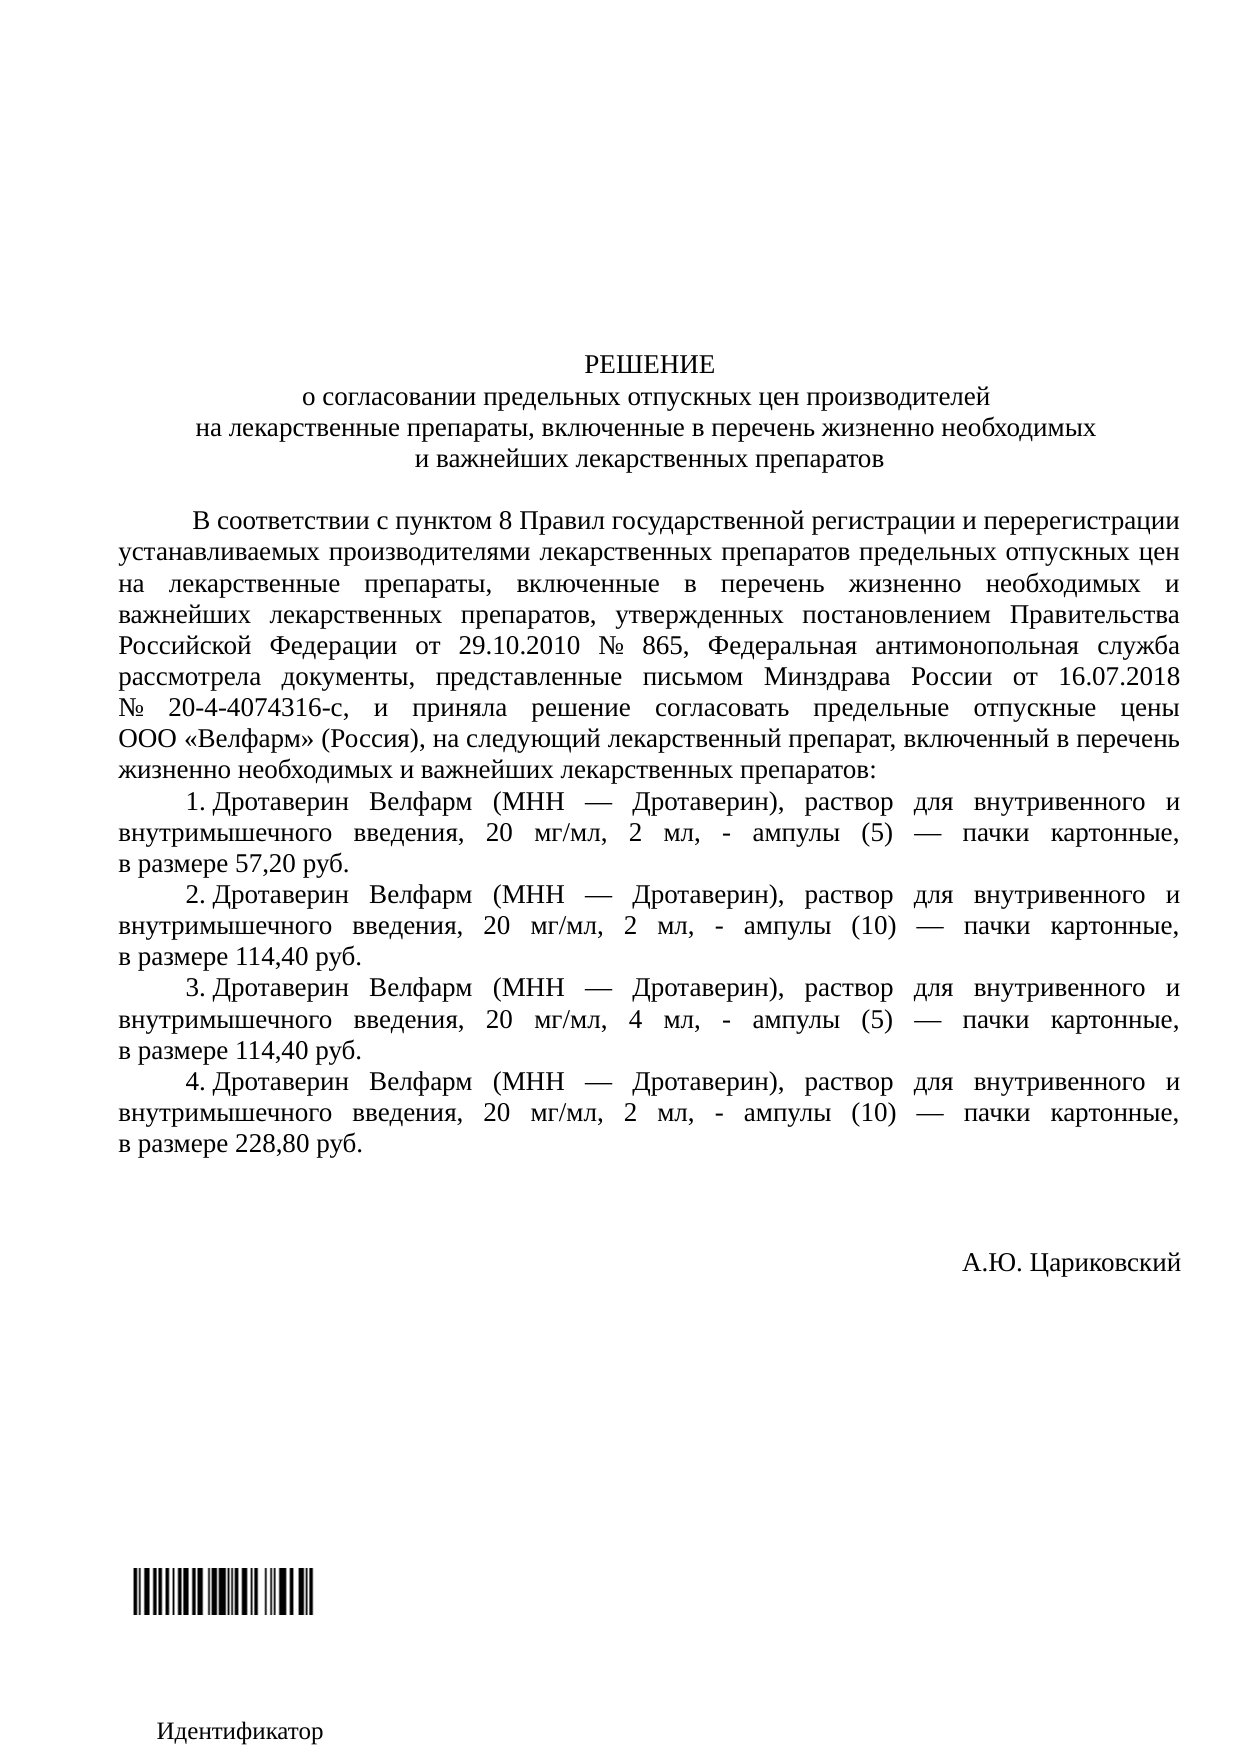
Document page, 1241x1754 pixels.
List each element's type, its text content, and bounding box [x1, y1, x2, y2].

text о согласовании предельных отпускных цен производителей [118, 380, 1181, 411]
text на лекарственные препараты, включенные в перечень жизненно необходимых [118, 411, 1181, 442]
text РЕШЕНИЕ [118, 349, 1181, 380]
text 1. Дротаверин Велфарм (МНН — Дротаверин), раствор для внутривенного и внутримышечного введения, 20 мг/мл, 2 мл, - ампулы (5) — пачки картонные, в размере 57,20 руб. [118, 785, 1181, 878]
picture [118, 1568, 331, 1615]
text 2. Дротаверин Велфарм (МНН — Дротаверин), раствор для внутривенного и внутримышечного введения, 20 мг/мл, 2 мл, - ампулы (10) — пачки картонные, в размере 114,40 руб. [118, 878, 1181, 972]
text В соответствии с пунктом 8 Правил государственной регистрации и перерегистрации устанавливаемых производителями лекарственных препаратов предельных отпускных цен на лекарственные препараты, включенные в перечень жизненно необходимых и важнейших лекарственных препаратов, утвержденных постановлением Правительства Российской Федерации от 29.10.2010 № 865, Федеральная антимонопольная служба рассмотрела документы, представленные письмом Минздрава России от 16.07.2018 № 20-4-4074316-с, и приняла решение согласовать предельные отпускные цены ООО «Велфарм» (Россия), на следующий лекарственный препарат, включенный в перечень жизненно необходимых и важнейших лекарственных препаратов: [118, 504, 1181, 785]
text А.Ю. Цариковский [118, 1246, 1181, 1277]
text 4. Дротаверин Велфарм (МНН — Дротаверин), раствор для внутривенного и внутримышечного введения, 20 мг/мл, 2 мл, - ампулы (10) — пачки картонные, в размере 228,80 руб. [118, 1065, 1181, 1158]
text 3. Дротаверин Велфарм (МНН — Дротаверин), раствор для внутривенного и внутримышечного введения, 20 мг/мл, 4 мл, - ампулы (5) — пачки картонные, в размере 114,40 руб. [118, 972, 1181, 1065]
text и важнейших лекарственных препаратов [118, 442, 1181, 473]
